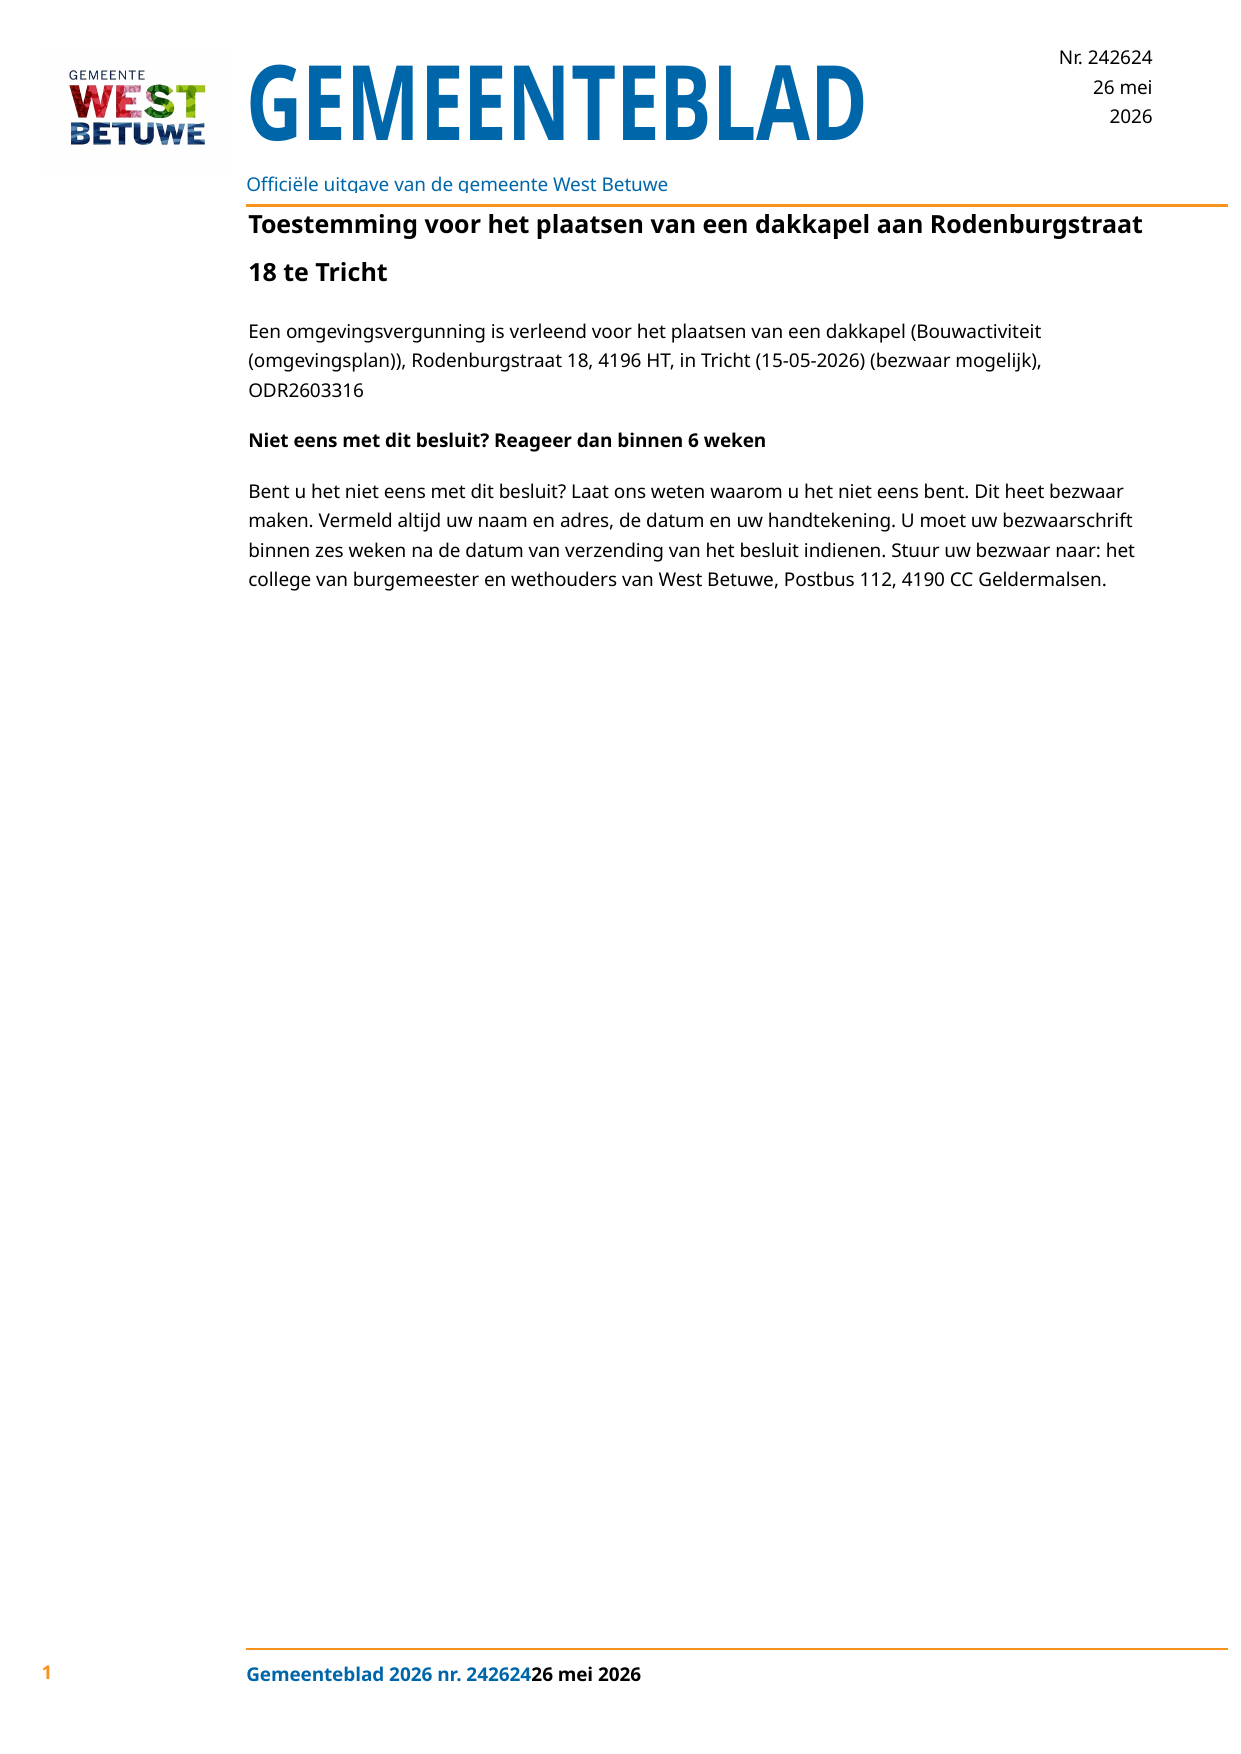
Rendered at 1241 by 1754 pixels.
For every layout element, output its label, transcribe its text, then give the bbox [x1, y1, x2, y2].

picture [41, 47, 231, 172]
text Bent u het niet eens met dit besluit? Laat ons weten waarom u het niet eens bent. Dit heet bezwaar maken. Vermeld altijd uw naam en adres, de datum en uw handtekening. U moet uw bezwaarschrift binnen zes weken na de datum van verzending van het besluit indienen. Stuur uw bezwaar naar: het college van burgemeester en wethouders van West Betuwe, Postbus 112, 4190 CC Geldermalsen. [248, 478, 1152, 592]
text Toestemming voor het plaatsen van een dakkapel aan Rodenburgstraat 18 te Tricht [248, 207, 1152, 288]
text Een omgevingsvergunning is verleend voor het plaatsen van een dakkapel (Bouwactiviteit (omgevingsplan)), Rodenburgstraat 18, 4196 HT, in Tricht (15-05-2026) (bezwaar mogelijk), ODR2603316 [248, 318, 1152, 403]
text Niet eens met dit besluit? Reageer dan binnen 6 weken [248, 427, 1152, 453]
